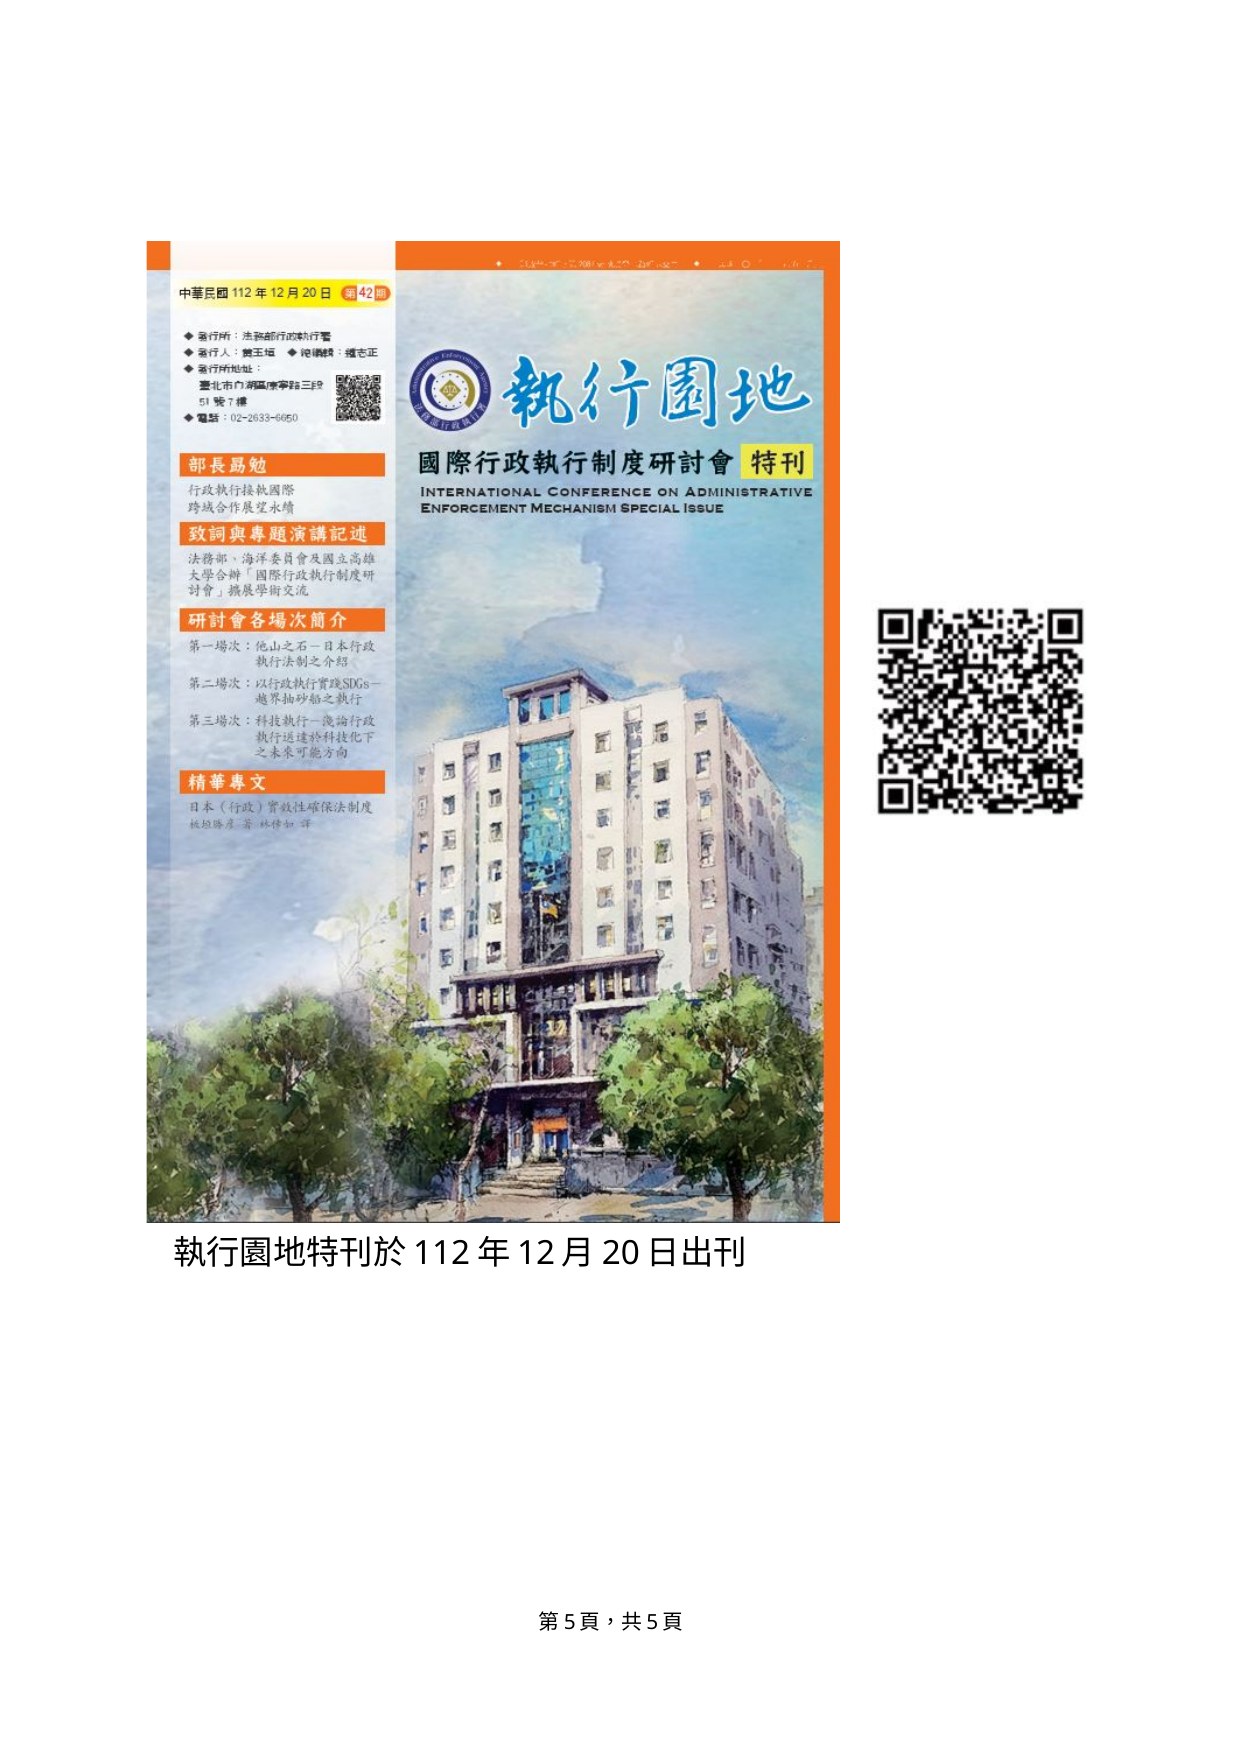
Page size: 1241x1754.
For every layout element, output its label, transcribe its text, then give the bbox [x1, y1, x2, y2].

picture [146, 241, 840, 1223]
text 執行園地特刊於112年12月20日出刊 [147, 222, 1075, 1275]
picture [861, 591, 1101, 829]
